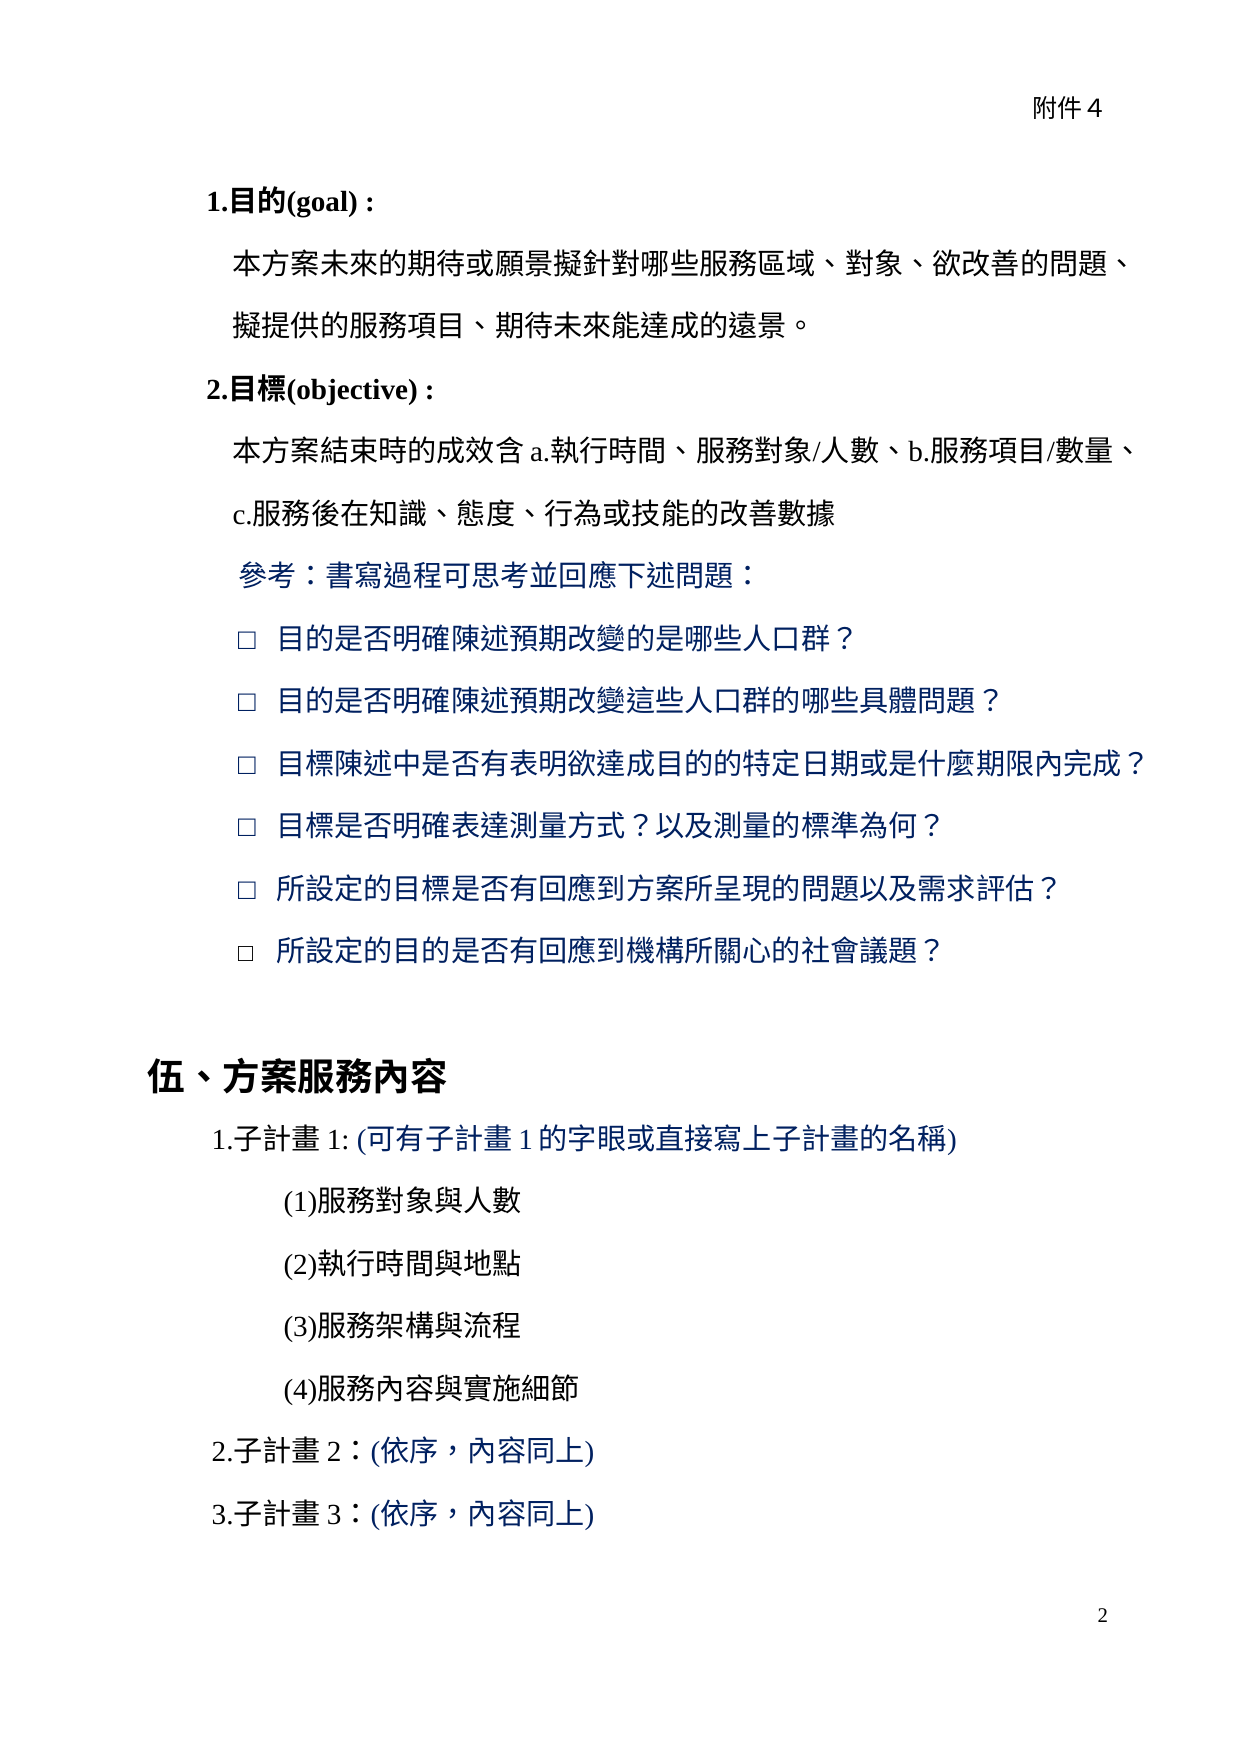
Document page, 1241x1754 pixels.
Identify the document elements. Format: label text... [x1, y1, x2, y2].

text (3)服務架構與流程 [173, 1282, 1107, 1345]
text 本方案未來的期待或願景擬針對哪些服務區域、對象、欲改善的問題、 [232, 220, 1167, 282]
list 目的是否明確陳述預期改變這些人口群的哪些具體問題？ [238, 657, 1183, 720]
text 擬提供的服務項目、期待未來能達成的遠景。 [232, 282, 1167, 345]
text 3.子計畫3：(依序，內容同上) [211, 1470, 1167, 1532]
list 目標是否明確表達測量方式？以及測量的標準為何？ [238, 782, 1183, 845]
text (1)服務對象與人數 [173, 1157, 1107, 1220]
text 本方案結束時的成效含a.執行時間、服務對象/人數、b.服務項目/數量、 [232, 407, 1167, 470]
text c.服務後在知識、態度、行為或技能的改善數據 [232, 470, 1167, 532]
text 2.子計畫2：(依序，內容同上) [211, 1407, 1167, 1470]
list 目標陳述中是否有表明欲達成目的的特定日期或是什麼期限內完成？ [238, 720, 1240, 782]
text (4)服務內容與實施細節 [173, 1345, 1107, 1407]
text 伍、方案服務內容 [148, 1032, 1107, 1095]
text 1.目的(goal) : [148, 157, 1167, 220]
list 所設定的目的是否有回應到機構所關心的社會議題？ [238, 907, 1183, 970]
list 目的是否明確陳述預期改變的是哪些人口群？ [238, 595, 1183, 657]
list 所設定的目標是否有回應到方案所呈現的問題以及需求評估？ [238, 845, 1137, 907]
text (2)執行時間與地點 [173, 1220, 1107, 1282]
text 1.子計畫1: (可有子計畫1的字眼或直接寫上子計畫的名稱) [211, 1095, 1167, 1157]
text 2.目標(objective) : [148, 345, 1107, 407]
text 參考：書寫過程可思考並回應下述問題： [238, 532, 1183, 595]
